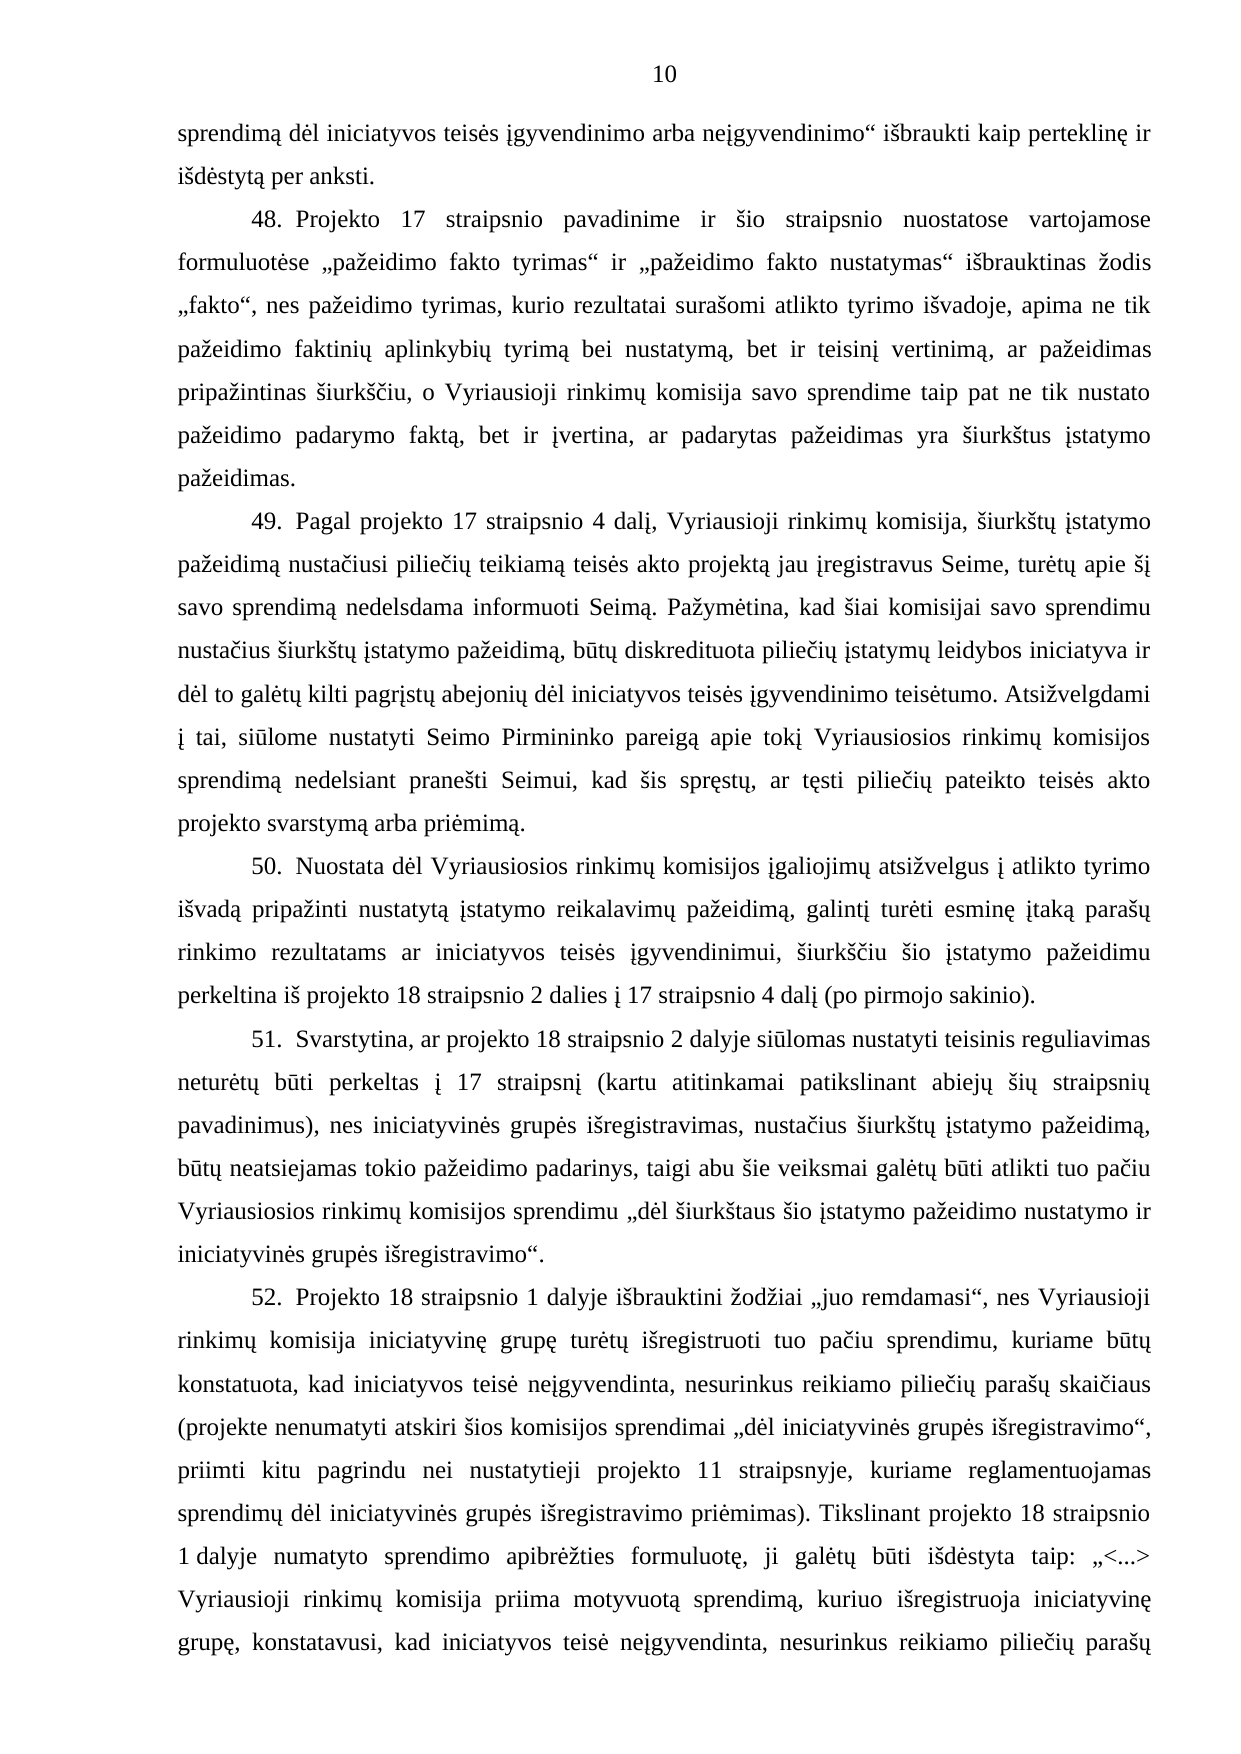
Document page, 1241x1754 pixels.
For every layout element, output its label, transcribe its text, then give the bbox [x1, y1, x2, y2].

list Pagal projekto 17 straipsnio 4 dalį, Vyriausioji rinkimų komisija, šiurkštų įstatymo pažeidimą nustačiusi piliečių teikiamą teisės akto projektą jau įregistravus Seime, turėtų apie šį savo sprendimą nedelsdama informuoti Seimą. Pažymėtina, kad šiai komisijai savo sprendimu nustačius šiurkštų įstatymo pažeidimą, būtų diskredituota piliečių įstatymų leidybos iniciatyva ir dėl to galėtų kilti pagrįstų abejonių dėl iniciatyvos teisės įgyvendinimo teisėtumo. Atsižvelgdami į tai, siūlome nustatyti Seimo Pirmininko pareigą apie tokį Vyriausiosios rinkimų komisijos sprendimą nedelsiant pranešti Seimui, kad šis spręstų, ar tęsti piliečių pateikto teisės akto projekto svarstymą arba priėmimą. [177, 506, 1152, 837]
list Svarstytina, ar projekto 18 straipsnio 2 dalyje siūlomas nustatyti teisinis reguliavimas neturėtų būti perkeltas į 17 straipsnį (kartu atitinkamai patikslinant abiejų šių straipsnių pavadinimus), nes iniciatyvinės grupės išregistravimas, nustačius šiurkštų įstatymo pažeidimą, būtų neatsiejamas tokio pažeidimo padarinys, taigi abu šie veiksmai galėtų būti atlikti tuo pačiu Vyriausiosios rinkimų komisijos sprendimu „dėl šiurkštaus šio įstatymo pažeidimo nustatymo ir iniciatyvinės grupės išregistravimo“. [177, 1024, 1152, 1268]
list sprendimą dėl iniciatyvos teisės įgyvendinimo arba neįgyvendinimo“ išbraukti kaip perteklinę ir išdėstytą per anksti. [177, 118, 1152, 190]
list Projekto 18 straipsnio 1 dalyje išbrauktini žodžiai „juo remdamasi“, nes Vyriausioji rinkimų komisija iniciatyvinę grupę turėtų išregistruoti tuo pačiu sprendimu, kuriame būtų konstatuota, kad iniciatyvos teisė neįgyvendinta, nesurinkus reikiamo piliečių parašų skaičiaus (projekte nenumatyti atskiri šios komisijos sprendimai „dėl iniciatyvinės grupės išregistravimo“, priimti kitu pagrindu nei nustatytieji projekto 11 straipsnyje, kuriame reglamentuojamas sprendimų dėl iniciatyvinės grupės išregistravimo priėmimas). Tikslinant projekto 18 straipsnio 1 dalyje numatyto sprendimo apibrėžties formuluotę, ji galėtų būti išdėstyta taip: „<...> Vyriausioji rinkimų komisija priima motyvuotą sprendimą, kuriuo išregistruoja iniciatyvinę grupę, konstatavusi, kad iniciatyvos teisė neįgyvendinta, nesurinkus reikiamo piliečių parašų [177, 1282, 1152, 1656]
list Nuostata dėl Vyriausiosios rinkimų komisijos įgaliojimų atsižvelgus į atlikto tyrimo išvadą pripažinti nustatytą įstatymo reikalavimų pažeidimą, galintį turėti esminę įtaką parašų rinkimo rezultatams ar iniciatyvos teisės įgyvendinimui, šiurkščiu šio įstatymo pažeidimu perkeltina iš projekto 18 straipsnio 2 dalies į 17 straipsnio 4 dalį (po pirmojo sakinio). [177, 851, 1152, 1009]
list Projekto 17 straipsnio pavadinime ir šio straipsnio nuostatose vartojamose formuluotėse „pažeidimo fakto tyrimas“ ir „pažeidimo fakto nustatymas“ išbrauktinas žodis „fakto“, nes pažeidimo tyrimas, kurio rezultatai surašomi atlikto tyrimo išvadoje, apima ne tik pažeidimo faktinių aplinkybių tyrimą bei nustatymą, bet ir teisinį vertinimą, ar pažeidimas pripažintinas šiurkščiu, o Vyriausioji rinkimų komisija savo sprendime taip pat ne tik nustato pažeidimo padarymo faktą, bet ir įvertina, ar padarytas pažeidimas yra šiurkštus įstatymo pažeidimas. [177, 204, 1152, 492]
